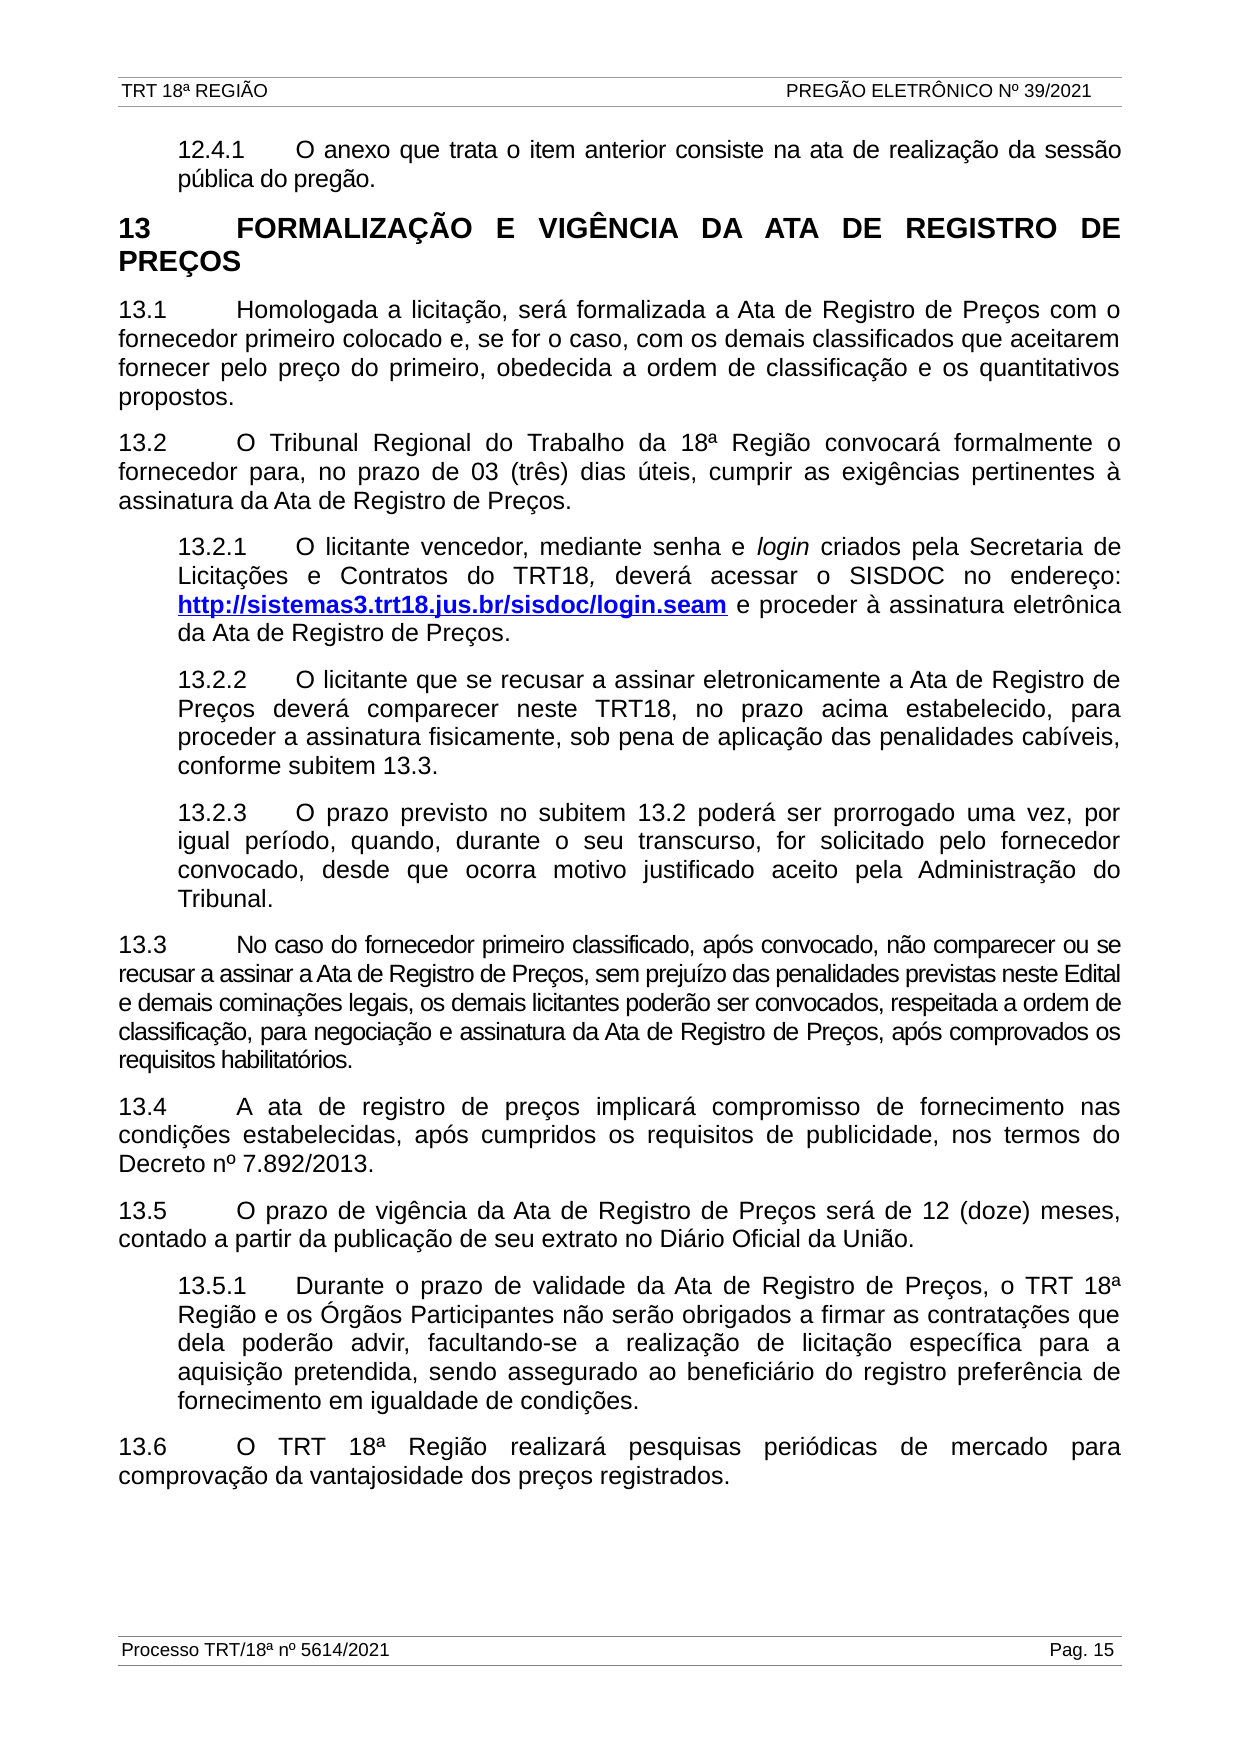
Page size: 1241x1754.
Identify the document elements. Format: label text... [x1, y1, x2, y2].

text 13.1 Homologada a licitação, será formalizada a Ata de Registro de Preços com o fornecedor primeiro colocado e, se for o caso, com os demais classificados que aceitarem fornecer pelo preço do primeiro, obedecida a ordem de classificação e os quantitativos propostos. [118, 296, 1122, 411]
text 13.5 O prazo de vigência da Ata de Registro de Preços será de 12 (doze) meses, contado a partir da publicação de seu extrato no Diário Oficial da União. [118, 1196, 1122, 1253]
text 13.6 O TRT 18ª Região realizará pesquisas periódicas de mercado para comprovação da vantajosidade dos preços registrados. [118, 1432, 1122, 1490]
list 13.2.2 O licitante que se recusar a assinar eletronicamente a Ata de Registro de Preços deverá comparecer neste TRT18, no prazo acima estabelecido, para proceder a assinatura fisicamente, sob pena de aplicação das penalidades cabíveis, conforme subitem 13.3. [177, 665, 1122, 780]
list 13.2.3 O prazo previsto no subitem 13.2 poderá ser prorrogado uma vez, por igual período, quando, durante o seu transcurso, for solicitado pelo fornecedor convocado, desde que ocorra motivo justificado aceito pela Administração do Tribunal. [177, 798, 1122, 913]
list 13 FORMALIZAÇÃO E VIGÊNCIA DA ATA DE REGISTRO DE PREÇOS [118, 211, 1122, 278]
text 13.2 O Tribunal Regional do Trabalho da 18ª Região convocará formalmente o fornecedor para, no prazo de 03 (três) dias úteis, cumprir as exigências pertinentes à assinatura da Ata de Registro de Preços. [118, 428, 1122, 514]
text 12.4.1 O anexo que trata o item anterior consiste na ata de realização da sessão pública do pregão. [177, 136, 1122, 193]
text 13.5.1 Durante o prazo de validade da Ata de Registro de Preços, o TRT 18ª Região e os Órgãos Participantes não serão obrigados a firmar as contratações que dela poderão advir, facultando-se a realização de licitação específica para a aquisição pretendida, sendo assegurado ao beneficiário do registro preferência de fornecimento em igualdade de condições. [177, 1271, 1122, 1415]
text 13.3 No caso do fornecedor primeiro classificado, após convocado, não comparecer ou se recusar a assinar a Ata de Registro de Preços, sem prejuízo das penalidades previstas neste Edital e demais cominações legais, os demais licitantes poderão ser convocados, respeitada a ordem de classificação, para negociação e assinatura da Ata de Registro de Preços, após comprovados os requisitos habilitatórios. [118, 930, 1122, 1074]
text 13.4 A ata de registro de preços implicará compromisso de fornecimento nas condições estabelecidas, após cumpridos os requisitos de publicidade, nos termos do Decreto nº 7.892/2013. [118, 1092, 1122, 1178]
text 13.2.1 O licitante vencedor, mediante senha e login criados pela Secretaria de Licitações e Contratos do TRT18, deverá acessar o SISDOC no endereço: http://sistemas3.trt18.jus.br/sisdoc/login.seam e proceder à assinatura eletrônica da Ata de Registro de Preços. [177, 532, 1122, 647]
